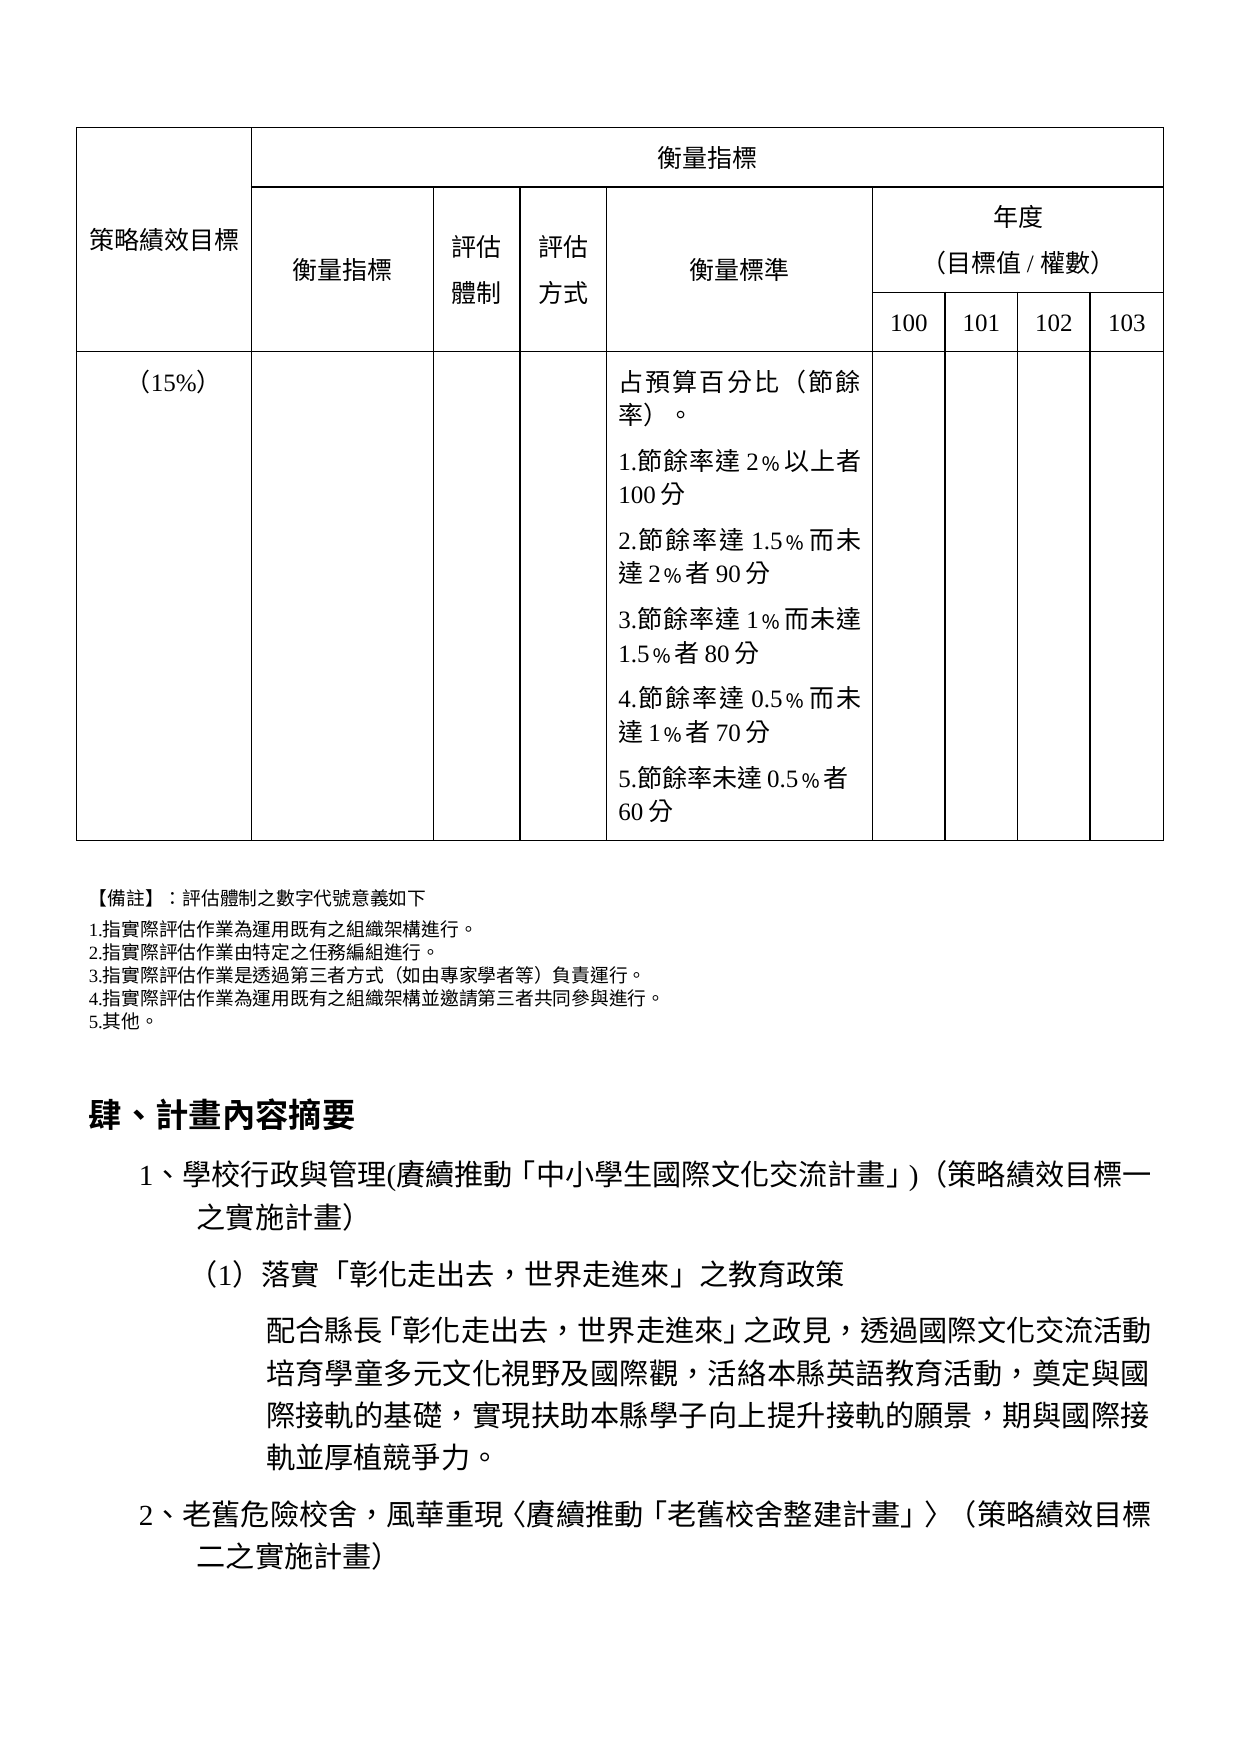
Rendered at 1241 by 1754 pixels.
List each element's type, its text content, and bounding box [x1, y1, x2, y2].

list 落實「彰化走出去，世界走進來」之教育政策 [188, 1251, 1152, 1293]
table_cell [1091, 352, 1163, 839]
list 老舊危險校舍，風華重現〈賡續推動「老舊校舍整建計畫」〉（策略績效目標二之實施計畫） [138, 1492, 1152, 1576]
list 其他。 [88, 1013, 1152, 1032]
table_cell 評估 方式 [521, 188, 606, 351]
table_cell [434, 352, 519, 839]
table_cell [252, 352, 433, 839]
table_cell [946, 352, 1017, 839]
table_cell [1018, 352, 1089, 839]
list 指實際評估作業為運用既有之組織架構並邀請第三者共同參與進行。 [88, 991, 1152, 1009]
table_cell （15%） [77, 352, 251, 839]
list 指實際評估作業是透過第三者方式（如由專家學者等）負責運行。 [88, 968, 1152, 986]
list 指實際評估作業由特定之任務編組進行。 [88, 945, 1152, 963]
table_cell 102 [1018, 293, 1089, 351]
text 肆、計畫內容摘要 [88, 1089, 1152, 1137]
table_cell [873, 352, 944, 839]
table_cell 衡量指標 [252, 188, 433, 351]
text 配合縣長「彰化走出去，世界走進來」之政見，透過國際文化交流活動，培育學童多元文化視野及國際觀，活絡本縣英語教育活動，奠定與國際接軌的基礎，實現扶助本縣學子向上提升接軌的願景，期與國際接軌並厚植競爭力。 [266, 1308, 1152, 1477]
table_cell 占預算百分比（節餘率）。 1.節餘率達2﹪以上者100分 2.節餘率達1.5﹪而未達2﹪者90分 3.節餘率達1﹪而未達1.5﹪者80分 4.節餘率達0.5﹪而未達1﹪者70分 5.節餘率未達0.5﹪者60分 [607, 352, 872, 839]
table_cell 年度 （目標值 / 權數） [873, 188, 1163, 292]
table_header 策略績效目標 [77, 128, 251, 351]
table_cell 衡量標準 [607, 188, 872, 351]
table_cell 100 [873, 293, 944, 351]
table_cell 103 [1091, 293, 1163, 351]
table_cell 101 [946, 293, 1017, 351]
text 【備註】：評估體制之數字代號意義如下 [88, 891, 1152, 909]
table_cell 評估 體制 [434, 188, 519, 351]
table_header 衡量指標 [252, 128, 1163, 186]
list 學校行政與管理(賡續推動「中小學生國際文化交流計畫」)（策略績效目標一之實施計畫） [138, 1152, 1152, 1236]
table_cell [521, 352, 606, 839]
list 指實際評估作業為運用既有之組織架構進行。 [88, 922, 1152, 941]
